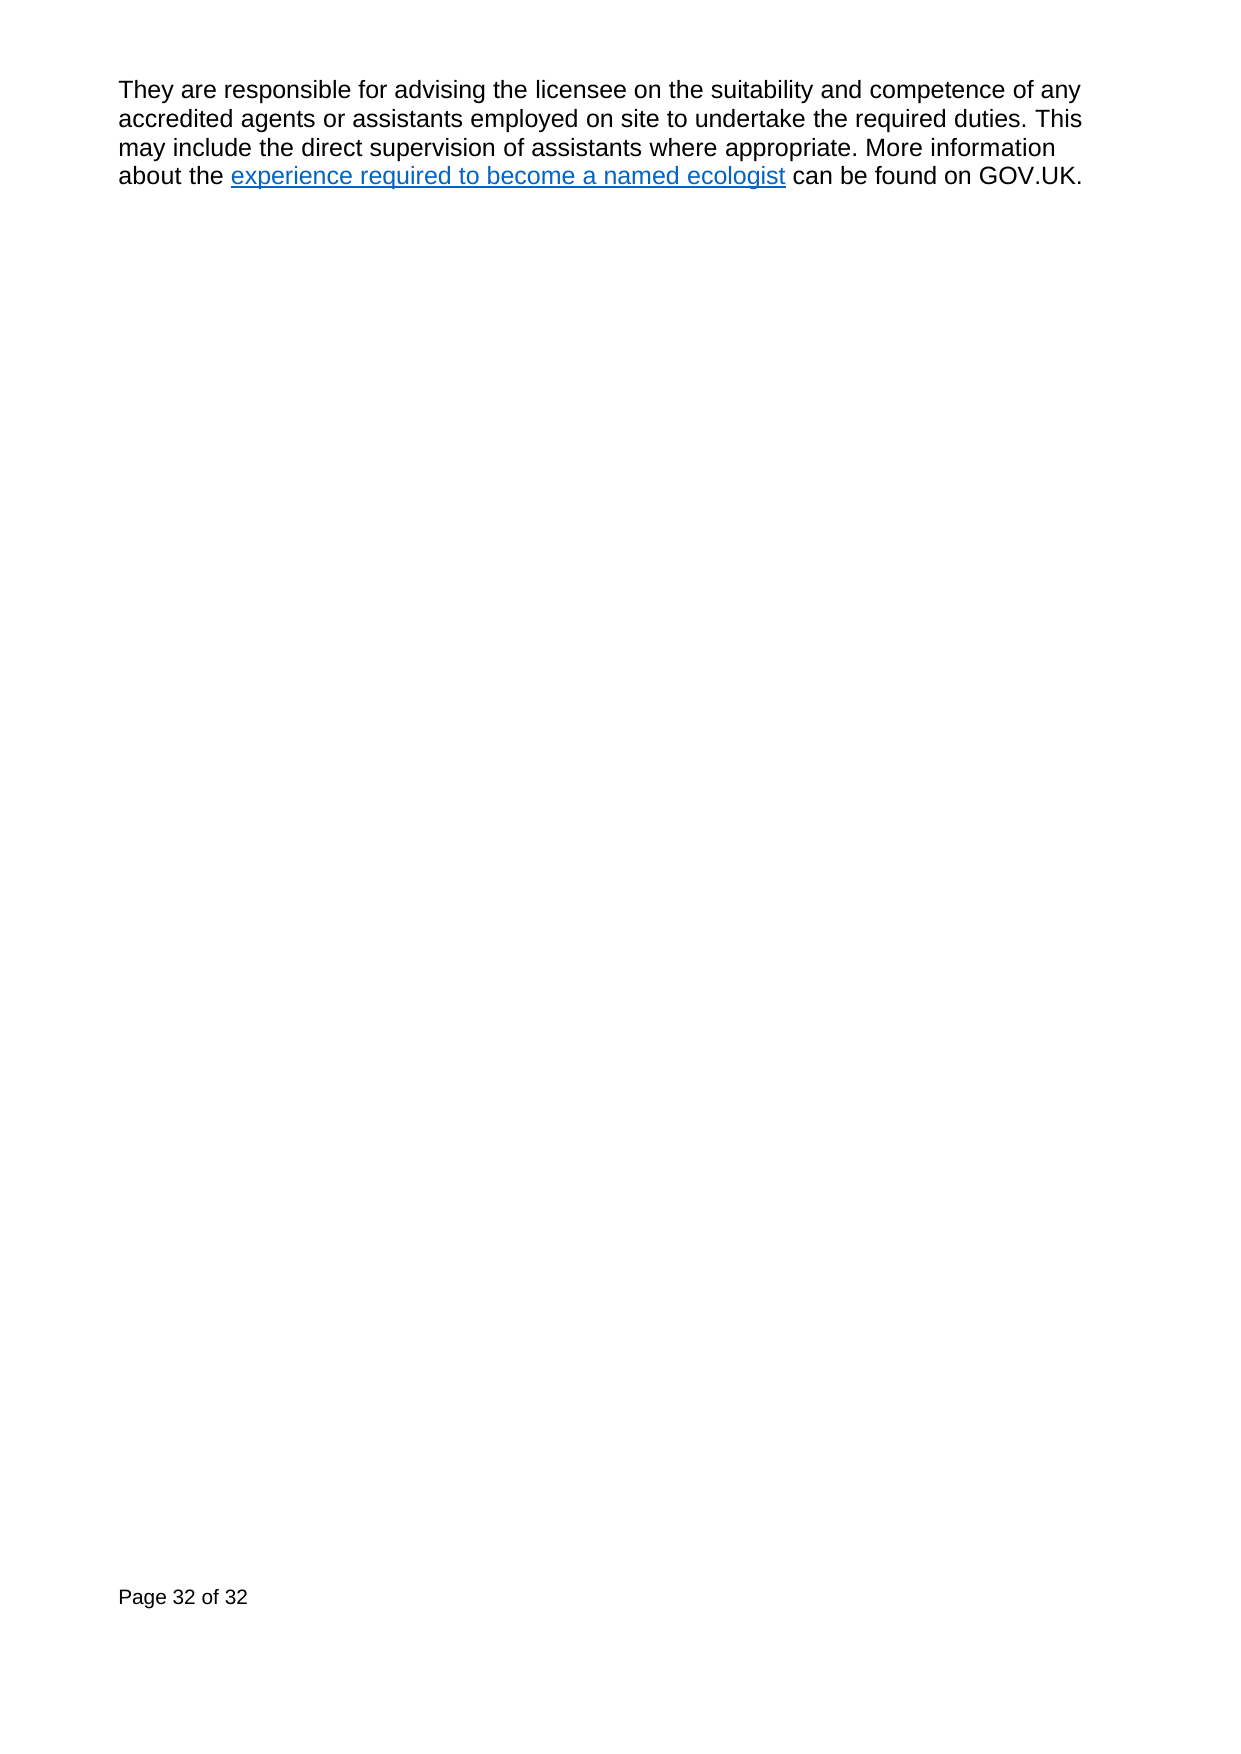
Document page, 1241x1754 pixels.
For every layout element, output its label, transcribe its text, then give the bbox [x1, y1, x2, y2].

text They are responsible for advising the licensee on the suitability and competence of any accredited agents or assistants employed on site to undertake the required duties. This may include the direct supervision of assistants where appropriate. More information about the experience required to become a named ecologist can be found on GOV.UK. [118, 75, 1122, 190]
